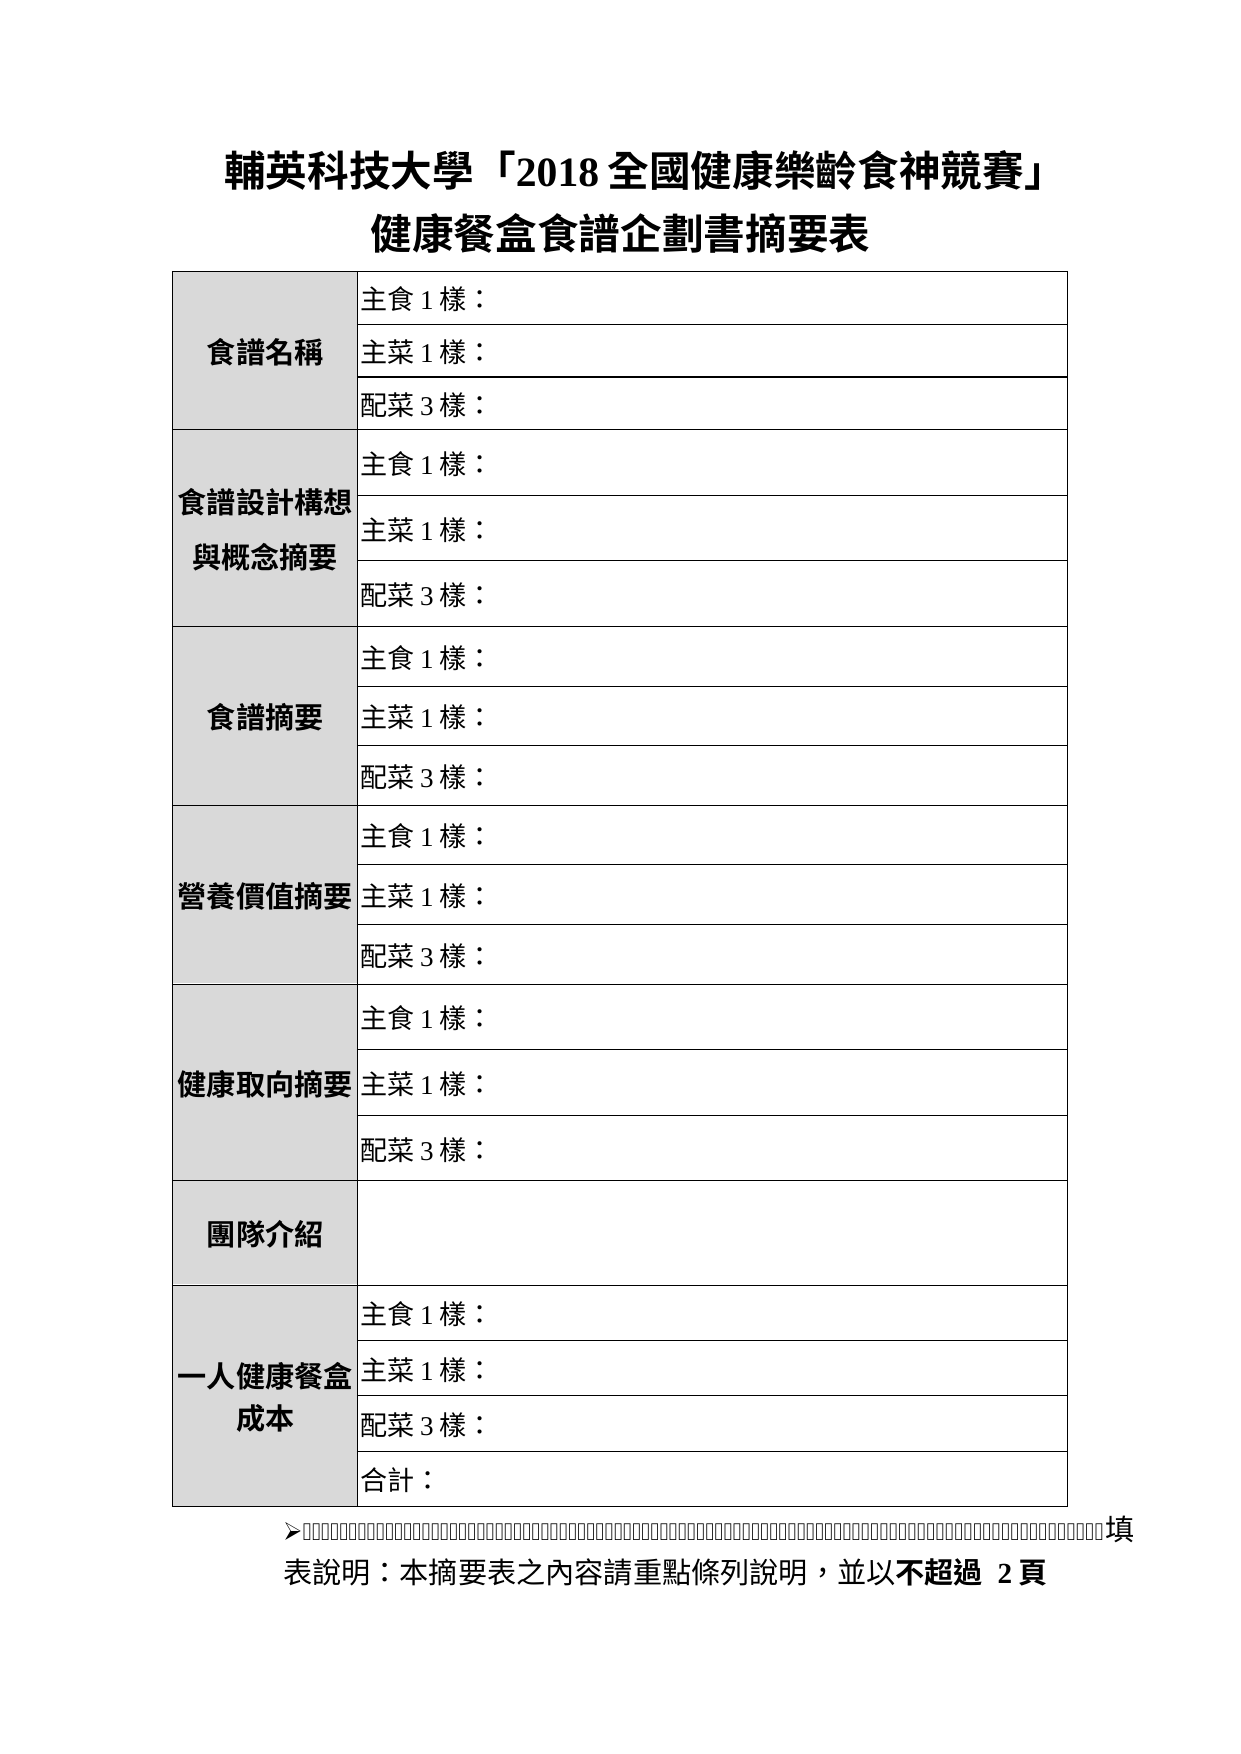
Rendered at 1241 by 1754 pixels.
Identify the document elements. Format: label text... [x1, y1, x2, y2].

table_cell 健康取向摘要 [173, 985, 357, 1180]
table_cell 主菜1樣： [358, 1050, 1067, 1115]
table_header 主食1樣： [358, 272, 1067, 323]
table_cell 主菜1樣： [358, 687, 1067, 745]
table_cell 配菜3樣： [358, 925, 1067, 983]
table_cell 營養價值摘要 [173, 806, 357, 983]
table_cell 主食1樣： [358, 627, 1067, 686]
table_cell 合計： [358, 1452, 1067, 1506]
text 健康餐盒食譜企劃書摘要表 [118, 189, 1122, 252]
table_cell 主菜1樣： [358, 1341, 1067, 1395]
table_cell 食譜設計構想 與概念摘要 [173, 430, 357, 626]
table_cell 主食1樣： [358, 430, 1067, 495]
table_cell 主食1樣： [358, 985, 1067, 1049]
table_cell 主食1樣： [358, 1286, 1067, 1340]
table_cell 配菜3樣： [358, 1396, 1067, 1451]
table_cell 一人健康餐盒成本 [173, 1286, 357, 1506]
table_cell 配菜3樣： [358, 746, 1067, 805]
table_cell 主食1樣： [358, 806, 1067, 864]
table_cell 主菜1樣： [358, 865, 1067, 924]
table_header 食譜名稱 [173, 272, 357, 429]
table_cell 配菜3樣： [358, 378, 1067, 429]
list 填表說明：本摘要表之內容請重點條列說明，並以不超過 2頁 [283, 1507, 1131, 1591]
table_cell 配菜3樣： [358, 561, 1067, 626]
table_cell 配菜3樣： [358, 1116, 1067, 1180]
table_cell 主菜1樣： [358, 325, 1067, 376]
text 輔英科技大學「2018全國健康樂齡食神競賽」 [118, 127, 1172, 189]
table_cell 主菜1樣： [358, 496, 1067, 560]
table_cell 團隊介紹 [173, 1181, 357, 1284]
table_cell [358, 1181, 1067, 1284]
table_cell 食譜摘要 [173, 627, 357, 805]
